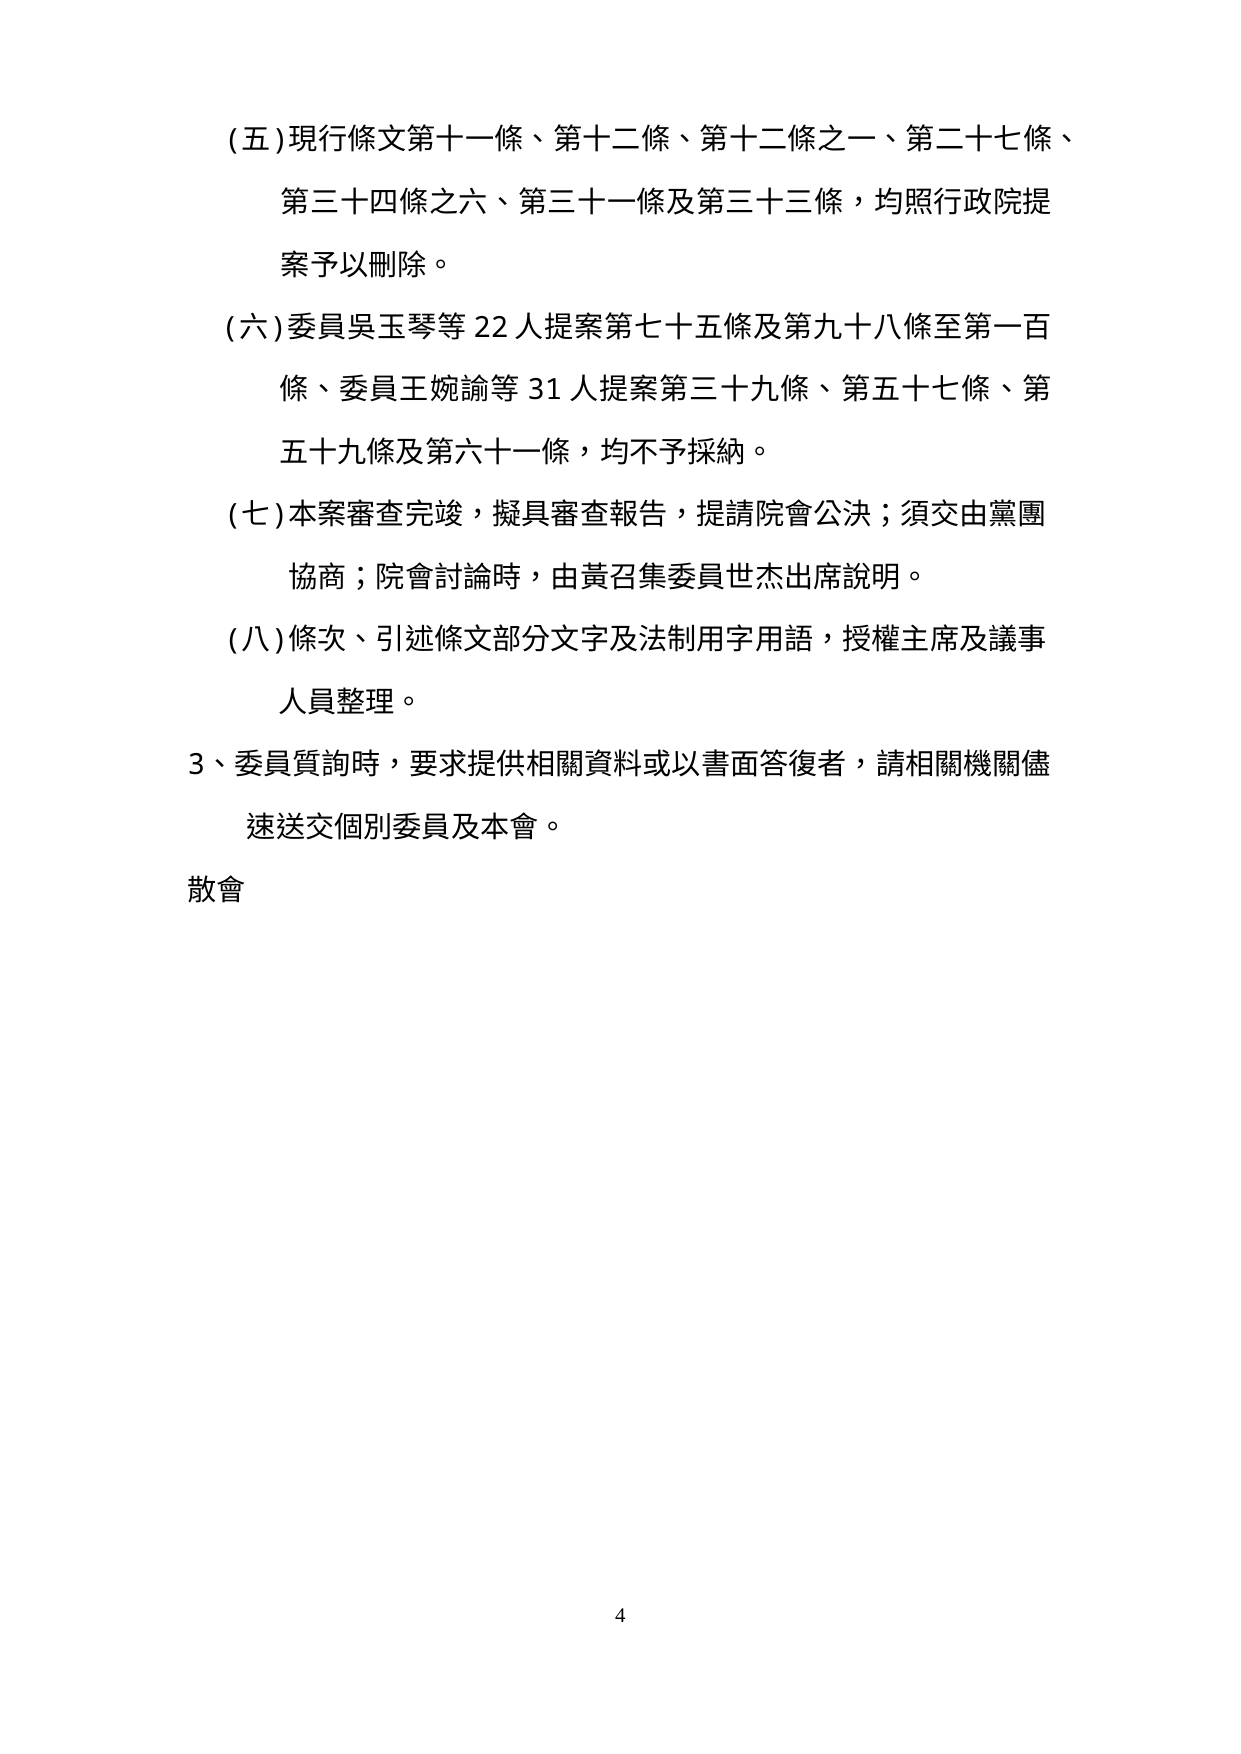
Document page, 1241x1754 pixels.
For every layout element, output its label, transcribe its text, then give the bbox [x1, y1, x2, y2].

text 協商；院會討論時，由黃召集委員世杰出席說明。 [187, 533, 1053, 596]
text (七)本案審查完竣，擬具審查報告，提請院會公決；須交由黨團 [187, 471, 1053, 533]
text (八)條次、引述條文部分文字及法制用字用語，授權主席及議事 [187, 596, 1053, 658]
text (六)委員吳玉琴等22人提案第七十五條及第九十八條至第一百條、委員王婉諭等31人提案第三十九條、第五十七條、第五十九條及第六十一條，均不予採納。 [221, 283, 1053, 471]
text (五)現行條文第十一條、第十二條、第十二條之一、第二十七條、第三十四條之六、第三十一條及第三十三條，均照行政院提案予以刪除。 [224, 96, 1053, 283]
list 委員質詢時，要求提供相關資料或以書面答復者，請相關機關儘速送交個別委員及本會。 [187, 721, 1053, 846]
text 人員整理。 [187, 658, 1053, 721]
text 散會 [187, 846, 1053, 908]
